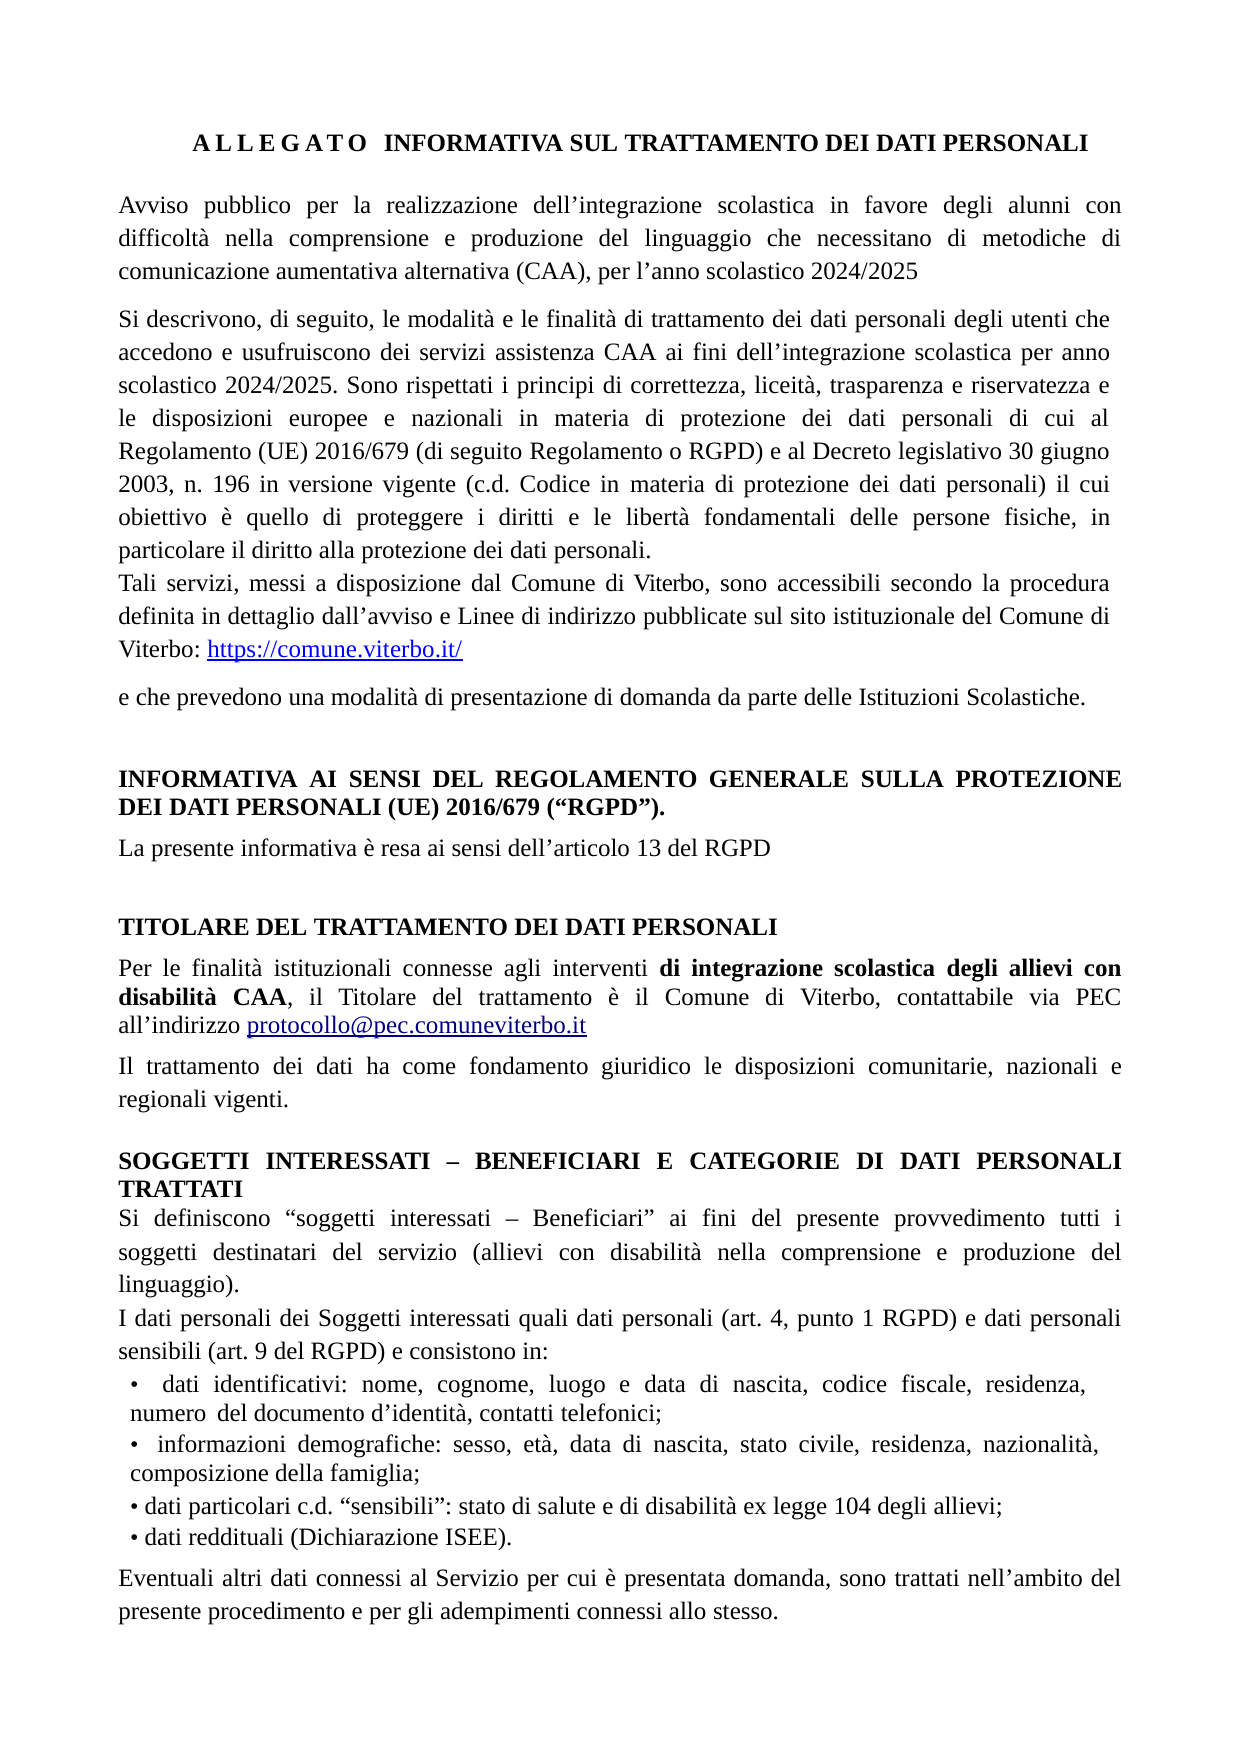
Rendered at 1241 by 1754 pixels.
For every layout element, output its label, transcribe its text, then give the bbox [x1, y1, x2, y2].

subtitle TITOLARE DEL TRATTAMENTO DEI DATI PERSONALI [118, 912, 1122, 941]
subtitle SOGGETTI INTERESSATI – BENEFICIARI E CATEGORIE DI DATI PERSONALI TRATTATI [118, 1146, 1122, 1203]
text Eventuali altri dati connessi al Servizio per cui è presentata domanda, sono trattati nell’ambito del presente procedimento e per gli adempimenti connessi allo stesso. [118, 1563, 1122, 1625]
text Per le finalità istituzionali connesse agli interventi di integrazione scolastica degli allievi con disabilità CAA, il Titolare del trattamento è il Comune di Viterbo, contattabile via PEC all’indirizzo protocollo@pec.comuneviterbo.it [118, 953, 1122, 1039]
list informazioni demografiche: sesso, età, data di nascita, stato civile, residenza, nazionalità, composizione della famiglia; [130, 1429, 1100, 1487]
list dati reddituali (Dichiarazione ISEE). [130, 1522, 1122, 1551]
text Il trattamento dei dati ha come fondamento giuridico le disposizioni comunitarie, nazionali e regionali vigenti. [118, 1051, 1122, 1113]
subtitle INFORMATIVA AI SENSI DEL REGOLAMENTO GENERALE SULLA PROTEZIONE DEI DATI PERSONALI (UE) 2016/679 (“RGPD”). [118, 764, 1122, 821]
text e che prevedono una modalità di presentazione di domanda da parte delle Istituzioni Scolastiche. [118, 682, 1122, 711]
subtitle ALLEGATO INFORMATIVA SUL TRATTAMENTO DEI DATI PERSONALI [118, 128, 1122, 156]
text I dati personali dei Soggetti interessati quali dati personali (art. 4, punto 1 RGPD) e dati personali sensibili (art. 9 del RGPD) e consistono in: [118, 1303, 1122, 1365]
text Si descrivono, di seguito, le modalità e le finalità di trattamento dei dati personali degli utenti che accedono e usufruiscono dei servizi assistenza CAA ai fini dell’integrazione scolastica per anno scolastico 2024/2025. Sono rispettati i principi di correttezza, liceità, trasparenza e riservatezza e le disposizioni europee e nazionali in materia di protezione dei dati personali di cui al Regolamento (UE) 2016/679 (di seguito Regolamento o RGPD) e al Decreto legislativo 30 giugno 2003, n. 196 in versione vigente (c.d. Codice in materia di protezione dei dati personali) il cui obiettivo è quello di proteggere i diritti e le libertà fondamentali delle persone fisiche, in particolare il diritto alla protezione dei dati personali. [118, 304, 1110, 564]
list dati identificativi: nome, cognome, luogo e data di nascita, codice fiscale, residenza, numero del documento d’identità, contatti telefonici; [130, 1369, 1087, 1427]
text Avviso pubblico per la realizzazione dell’integrazione scolastica in favore degli alunni con difficoltà nella comprensione e produzione del linguaggio che necessitano di metodiche di comunicazione aumentativa alternativa (CAA), per l’anno scolastico 2024/2025 [118, 190, 1122, 285]
list dati particolari c.d. “sensibili”: stato di salute e di disabilità ex legge 104 degli allievi; [130, 1491, 1122, 1519]
text Tali servizi, messi a disposizione dal Comune di Viterbo, sono accessibili secondo la procedura definita in dettaglio dall’avviso e Linee di indirizzo pubblicate sul sito istituzionale del Comune di Viterbo: https://comune.viterbo.it/ [118, 568, 1110, 663]
text Si definiscono “soggetti interessati – Beneficiari” ai fini del presente provvedimento tutti i soggetti destinatari del servizio (allievi con disabilità nella comprensione e produzione del linguaggio). [118, 1203, 1122, 1298]
text La presente informativa è resa ai sensi dell’articolo 13 del RGPD [118, 833, 1122, 862]
